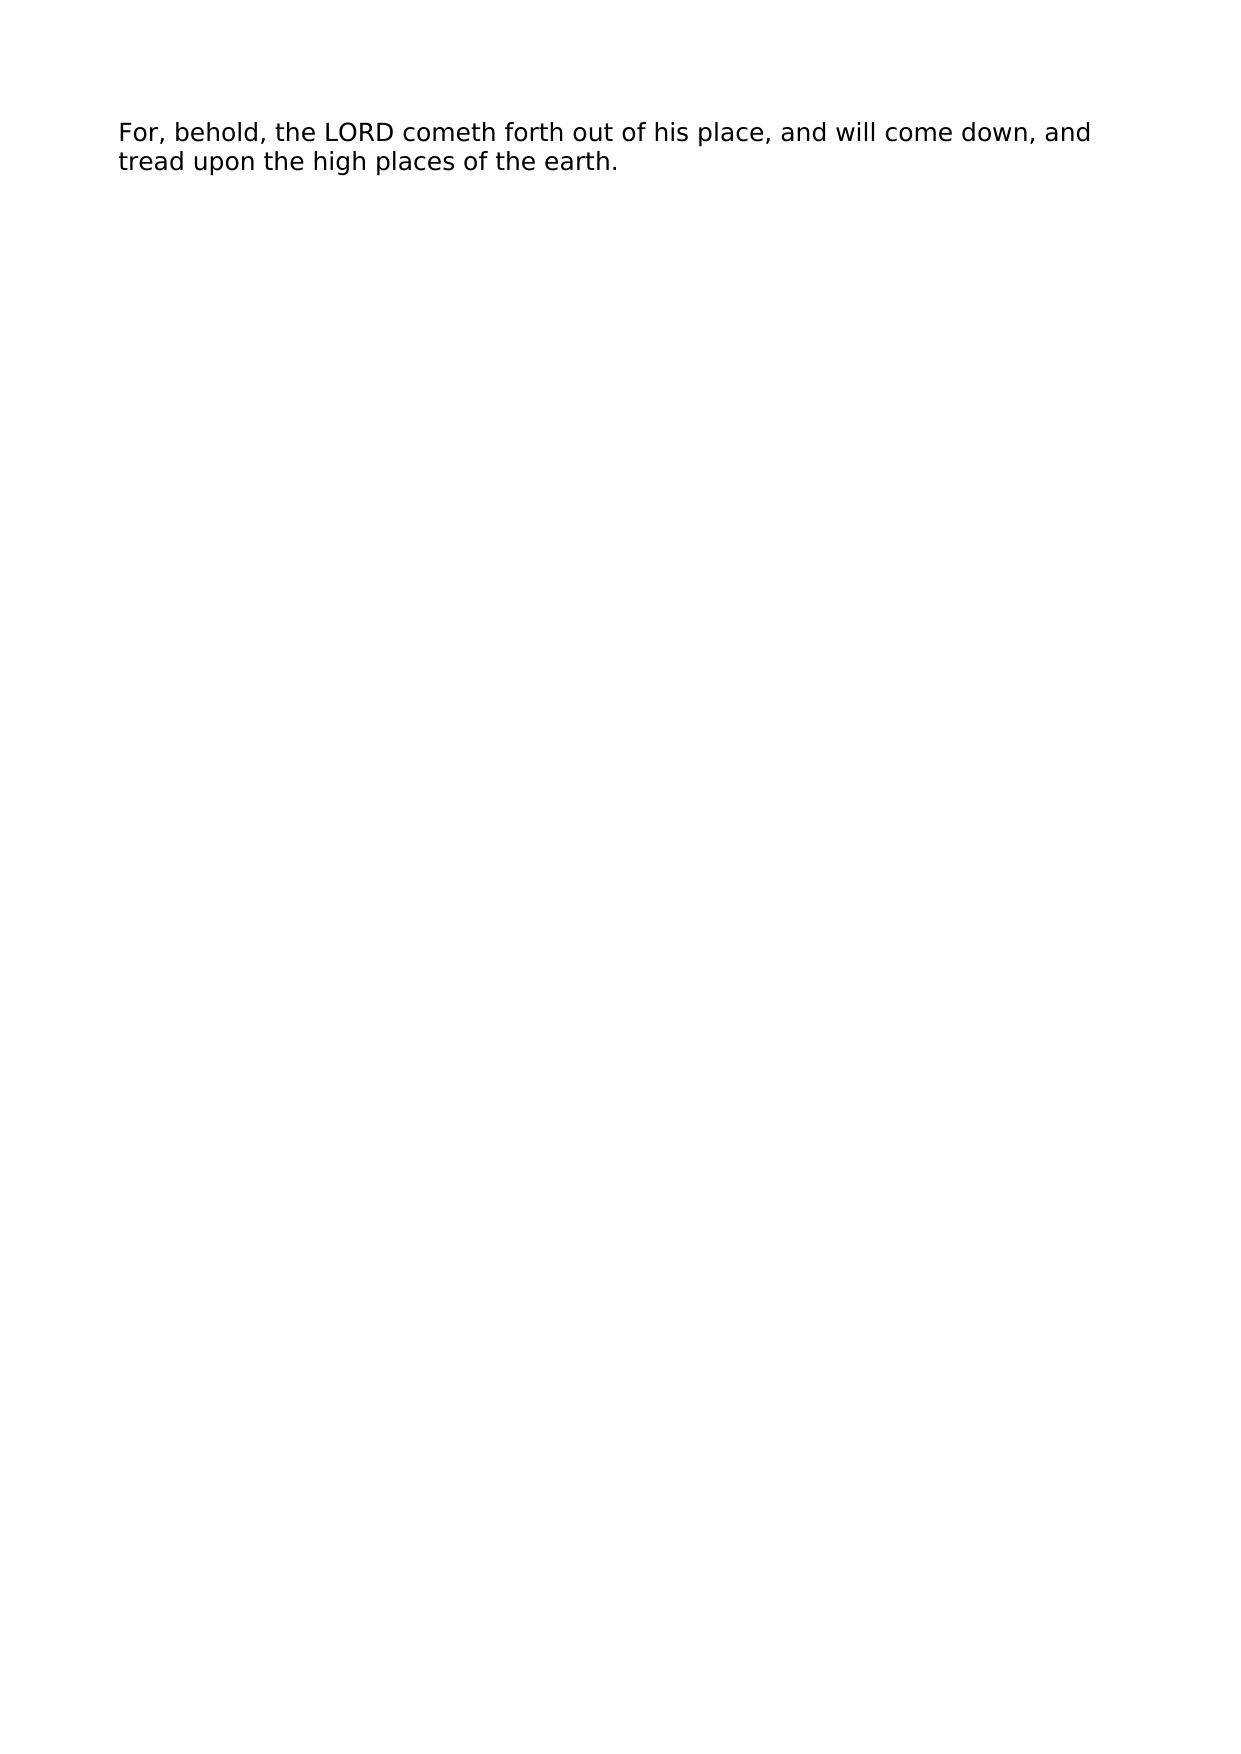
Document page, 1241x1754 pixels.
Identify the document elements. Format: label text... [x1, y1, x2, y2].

text For, behold, the LORD cometh forth out of his place, and will come down, and tread upon the high places of the earth. [118, 118, 1122, 176]
